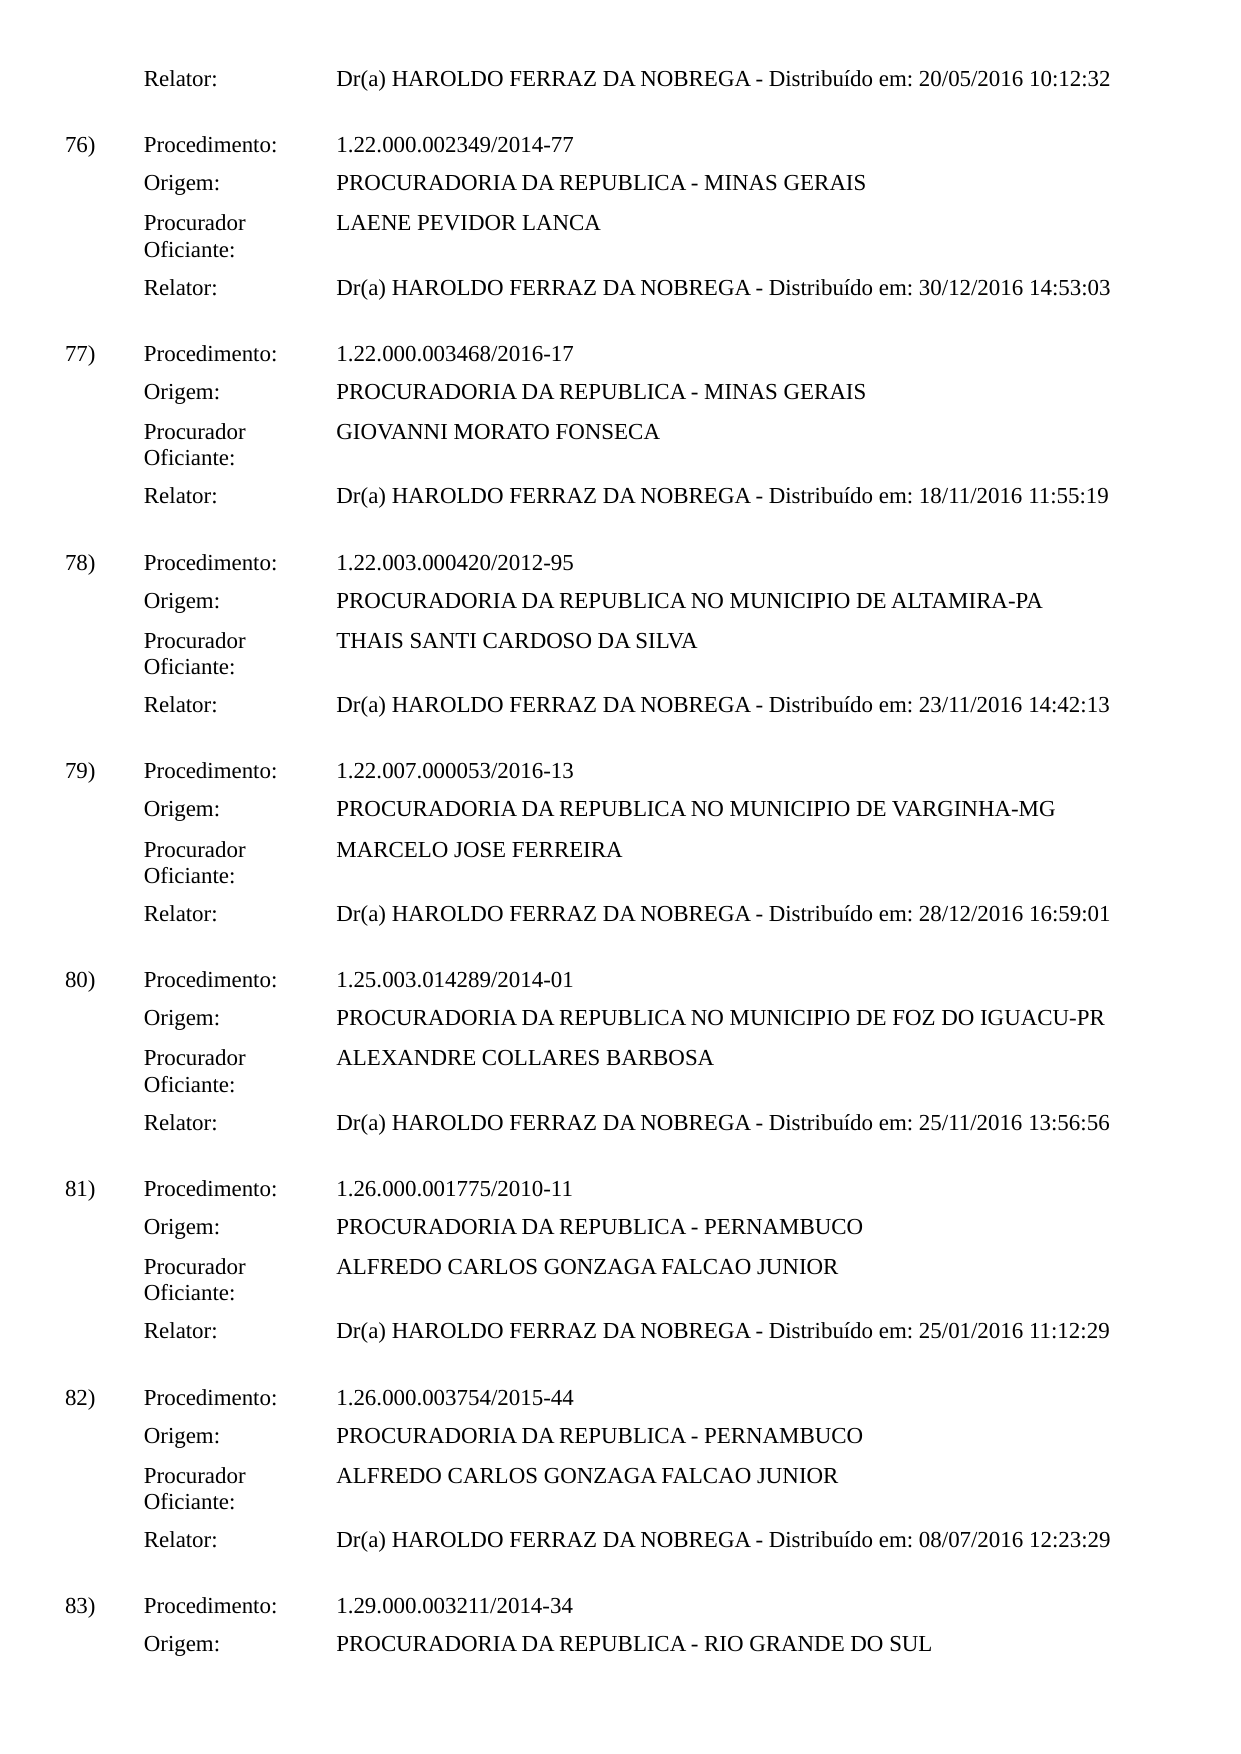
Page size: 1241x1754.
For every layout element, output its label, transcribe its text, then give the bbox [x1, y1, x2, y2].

table_cell [59, 1456, 138, 1520]
table_cell Procurador Oficiante: [138, 413, 330, 477]
table_cell LAENE PEVIDOR LANCA [330, 204, 1181, 268]
table_cell Origem: [138, 790, 330, 830]
table_cell Dr(a) HAROLDO FERRAZ DA NOBREGA - Distribuído em: 23/11/2016 14:42:13 [330, 685, 1181, 726]
table_cell Procurador Oficiante: [138, 1456, 330, 1520]
table_cell Origem: [138, 164, 330, 204]
table_cell Procurador Oficiante: [138, 621, 330, 685]
table_header 83) [59, 1587, 138, 1625]
table_cell Dr(a) HAROLDO FERRAZ DA NOBREGA - Distribuído em: 25/11/2016 13:56:56 [330, 1103, 1181, 1143]
table_header Procedimento: [138, 126, 330, 163]
table_cell Relator: [138, 1520, 330, 1561]
table_header 1.22.000.003468/2016-17 [330, 334, 1181, 372]
table_cell Dr(a) HAROLDO FERRAZ DA NOBREGA - Distribuído em: 30/12/2016 14:53:03 [330, 268, 1181, 308]
table_cell Origem: [138, 1416, 330, 1456]
table_cell [59, 685, 138, 726]
table_header Procedimento: [138, 752, 330, 790]
table_cell Origem: [138, 581, 330, 621]
table_cell [59, 204, 138, 268]
table_cell Dr(a) HAROLDO FERRAZ DA NOBREGA - Distribuído em: 25/01/2016 11:12:29 [330, 1312, 1181, 1352]
table_cell Origem: [138, 372, 330, 412]
table_cell PROCURADORIA DA REPUBLICA NO MUNICIPIO DE VARGINHA-MG [330, 790, 1181, 830]
table_cell PROCURADORIA DA REPUBLICA - MINAS GERAIS [330, 372, 1181, 412]
table_header 1.22.003.000420/2012-95 [330, 543, 1181, 581]
table_cell THAIS SANTI CARDOSO DA SILVA [330, 621, 1181, 685]
table_header Procedimento: [138, 1169, 330, 1207]
table_cell [59, 164, 138, 204]
table_cell [59, 1625, 138, 1665]
table_cell PROCURADORIA DA REPUBLICA - RIO GRANDE DO SUL [330, 1625, 1181, 1665]
table_header 80) [59, 961, 138, 998]
table_cell ALFREDO CARLOS GONZAGA FALCAO JUNIOR [330, 1456, 1181, 1520]
table_cell [59, 413, 138, 477]
table_cell [59, 1416, 138, 1456]
table_cell [59, 1039, 138, 1103]
table_cell Procurador Oficiante: [138, 830, 330, 894]
table_header 81) [59, 1169, 138, 1207]
table_cell [59, 830, 138, 894]
table_cell Relator: [138, 1312, 330, 1352]
table_cell [59, 621, 138, 685]
table_header 1.26.000.001775/2010-11 [330, 1169, 1181, 1207]
table_cell [59, 894, 138, 934]
table_header Procedimento: [138, 961, 330, 998]
table_cell Dr(a) HAROLDO FERRAZ DA NOBREGA - Distribuído em: 20/05/2016 10:12:32 [330, 59, 1181, 99]
table_header 1.22.000.002349/2014-77 [330, 126, 1181, 163]
table_cell [59, 1520, 138, 1561]
table_cell Relator: [138, 685, 330, 726]
table_cell Origem: [138, 1625, 330, 1665]
table_header Procedimento: [138, 1587, 330, 1625]
table_cell PROCURADORIA DA REPUBLICA NO MUNICIPIO DE ALTAMIRA-PA [330, 581, 1181, 621]
table_header 79) [59, 752, 138, 790]
table_cell Dr(a) HAROLDO FERRAZ DA NOBREGA - Distribuído em: 18/11/2016 11:55:19 [330, 477, 1181, 517]
table_cell MARCELO JOSE FERREIRA [330, 830, 1181, 894]
table_cell Procurador Oficiante: [138, 204, 330, 268]
table_cell [59, 372, 138, 412]
table_cell Origem: [138, 999, 330, 1039]
table_cell [59, 999, 138, 1039]
table_header 78) [59, 543, 138, 581]
table_cell [59, 59, 138, 99]
table_header 1.25.003.014289/2014-01 [330, 961, 1181, 998]
table_cell [59, 790, 138, 830]
table_header Procedimento: [138, 543, 330, 581]
table_cell [59, 477, 138, 517]
table_cell [59, 1248, 138, 1312]
table_header 1.22.007.000053/2016-13 [330, 752, 1181, 790]
table_cell PROCURADORIA DA REPUBLICA - PERNAMBUCO [330, 1207, 1181, 1247]
table_cell [59, 1207, 138, 1247]
table_cell Dr(a) HAROLDO FERRAZ DA NOBREGA - Distribuído em: 08/07/2016 12:23:29 [330, 1520, 1181, 1561]
table_cell PROCURADORIA DA REPUBLICA NO MUNICIPIO DE FOZ DO IGUACU-PR [330, 999, 1181, 1039]
table_cell [59, 1312, 138, 1352]
table_cell Relator: [138, 268, 330, 308]
table_cell Procurador Oficiante: [138, 1248, 330, 1312]
table_cell ALFREDO CARLOS GONZAGA FALCAO JUNIOR [330, 1248, 1181, 1312]
table_cell [59, 581, 138, 621]
table_cell Dr(a) HAROLDO FERRAZ DA NOBREGA - Distribuído em: 28/12/2016 16:59:01 [330, 894, 1181, 934]
table_header 82) [59, 1378, 138, 1416]
table_header Procedimento: [138, 1378, 330, 1416]
table_cell ALEXANDRE COLLARES BARBOSA [330, 1039, 1181, 1103]
table_cell [59, 1103, 138, 1143]
table_cell Procurador Oficiante: [138, 1039, 330, 1103]
table_header 1.26.000.003754/2015-44 [330, 1378, 1181, 1416]
table_header Procedimento: [138, 334, 330, 372]
table_header 1.29.000.003211/2014-34 [330, 1587, 1181, 1625]
table_cell Relator: [138, 894, 330, 934]
table_cell Relator: [138, 477, 330, 517]
table_cell Relator: [138, 1103, 330, 1143]
table_cell GIOVANNI MORATO FONSECA [330, 413, 1181, 477]
table_cell Relator: [138, 59, 330, 99]
table_cell PROCURADORIA DA REPUBLICA - MINAS GERAIS [330, 164, 1181, 204]
table_header 77) [59, 334, 138, 372]
table_cell Origem: [138, 1207, 330, 1247]
table_cell [59, 268, 138, 308]
table_header 76) [59, 126, 138, 163]
table_cell PROCURADORIA DA REPUBLICA - PERNAMBUCO [330, 1416, 1181, 1456]
